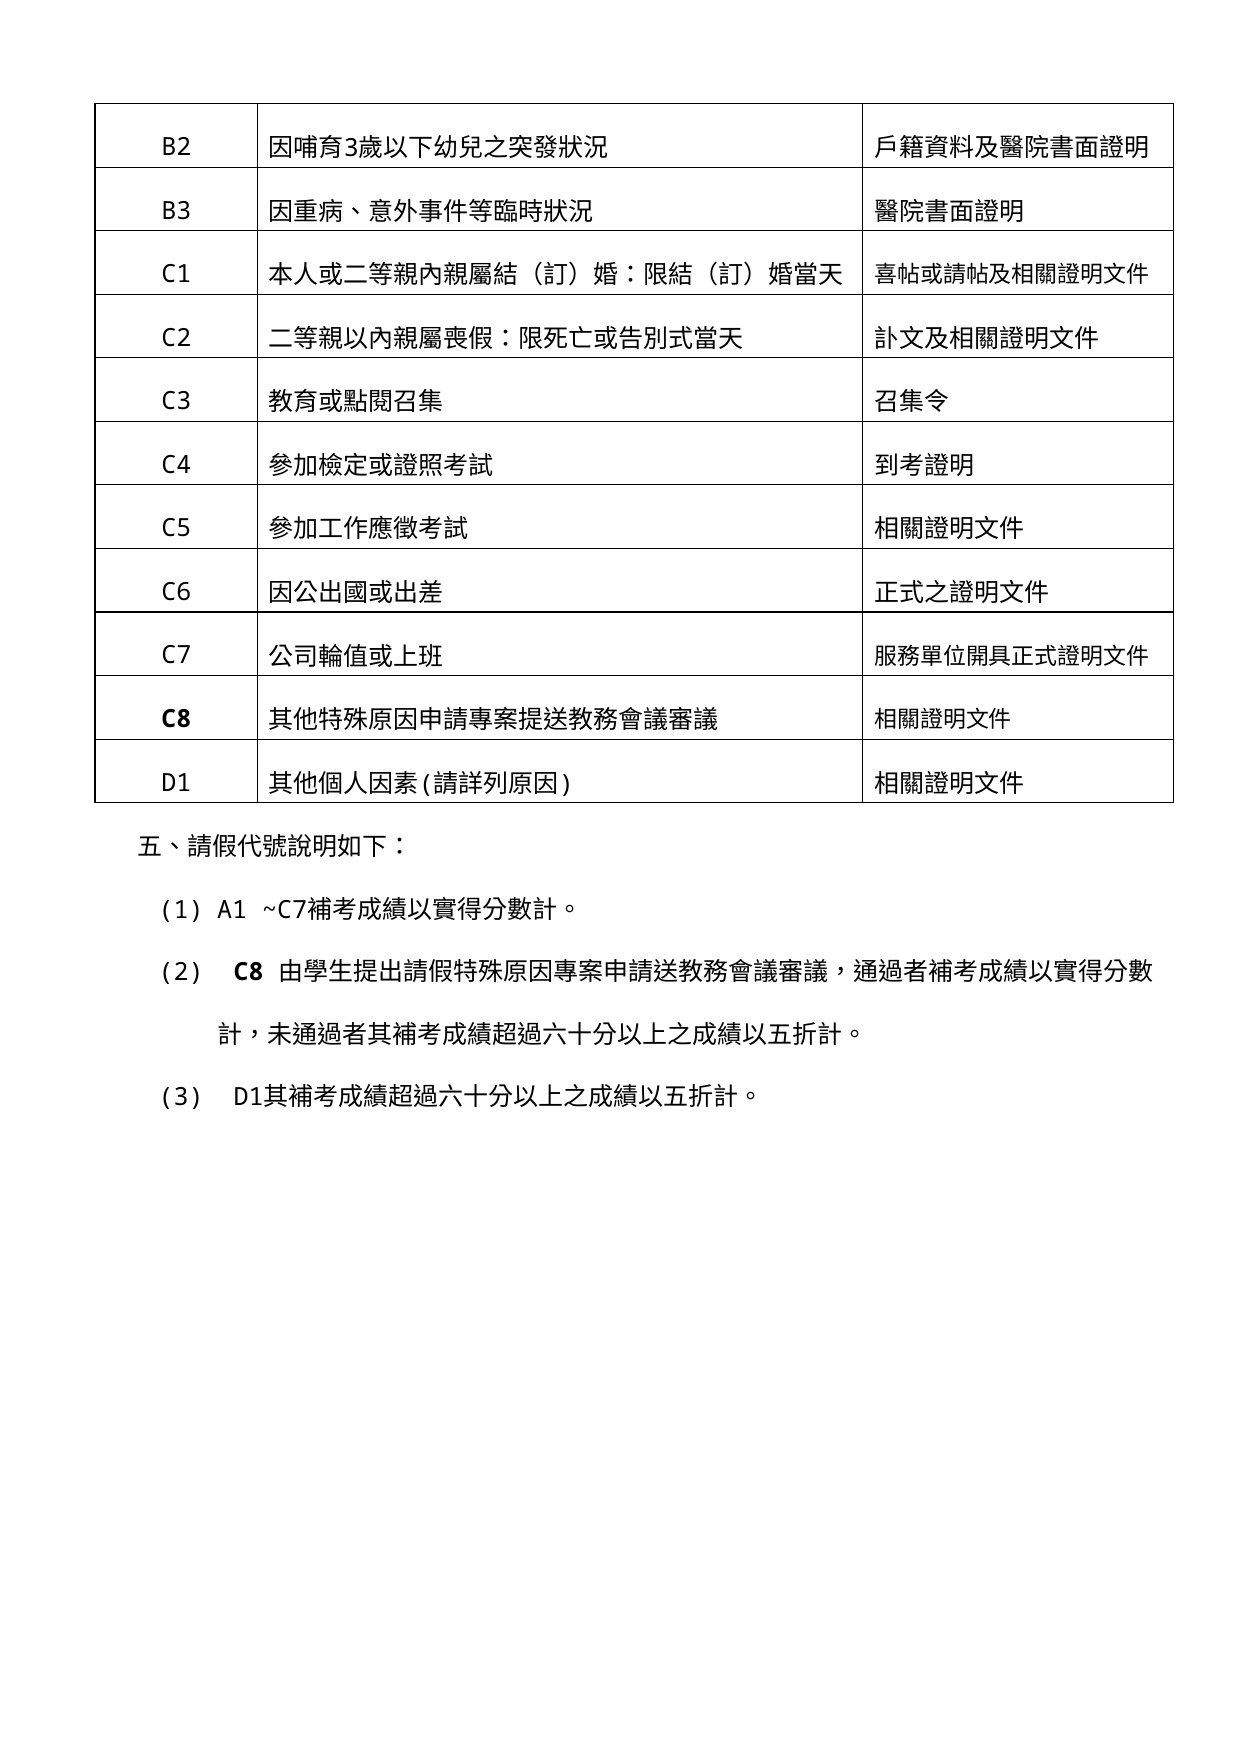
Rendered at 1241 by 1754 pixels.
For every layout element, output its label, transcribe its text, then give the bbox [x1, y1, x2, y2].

table_cell D1 [96, 740, 257, 802]
list A1 ~C7補考成績以實得分數計。 [158, 866, 1125, 928]
table_cell 訃文及相關證明文件 [863, 295, 1173, 357]
table_cell 教育或點閱召集 [258, 358, 862, 421]
table_cell 到考證明 [863, 422, 1173, 484]
table_cell B2 [96, 104, 257, 167]
table_cell 因公出國或出差 [258, 549, 862, 611]
table_cell C6 [96, 549, 257, 611]
table_cell 公司輪值或上班 [258, 613, 862, 675]
table_cell C2 [96, 295, 257, 357]
table_cell C7 [96, 613, 257, 675]
text (2) C8 由學生提出請假特殊原因專案申請送教務會議審議，通過者補考成績以實得分數計，未通過者其補考成績超過六十分以上之成績以五折計。 [158, 928, 1176, 1053]
table_cell 其他個人因素(請詳列原因) [258, 740, 862, 802]
table_cell C5 [96, 485, 257, 548]
table_cell C8 [96, 676, 257, 738]
text 五、請假代號說明如下： [137, 803, 1125, 866]
table_cell 參加工作應徵考試 [258, 485, 862, 548]
table_cell 戶籍資料及醫院書面證明 [863, 104, 1173, 167]
table_cell C4 [96, 422, 257, 484]
table_cell B3 [96, 168, 257, 230]
table_cell 相關證明文件 [863, 676, 1173, 738]
table_cell 本人或二等親內親屬結（訂）婚：限結（訂）婚當天 [258, 231, 862, 294]
table_cell 喜帖或請帖及相關證明文件 [863, 231, 1173, 294]
table_cell 因重病、意外事件等臨時狀況 [258, 168, 862, 230]
table_cell 正式之證明文件 [863, 549, 1173, 611]
table_cell 醫院書面證明 [863, 168, 1173, 230]
table_cell 參加檢定或證照考試 [258, 422, 862, 484]
table_cell 相關證明文件 [863, 485, 1173, 548]
table_cell C1 [96, 231, 257, 294]
table_cell 召集令 [863, 358, 1173, 421]
text (3) D1其補考成績超過六十分以上之成績以五折計。 [158, 1053, 1176, 1116]
table_cell 服務單位開具正式證明文件 [863, 613, 1173, 675]
table_cell 二等親以內親屬喪假：限死亡或告別式當天 [258, 295, 862, 357]
table_cell 其他特殊原因申請專案提送教務會議審議 [258, 676, 862, 738]
table_cell C3 [96, 358, 257, 421]
table_cell 因哺育3歲以下幼兒之突發狀況 [258, 104, 862, 167]
table_cell 相關證明文件 [863, 740, 1173, 802]
